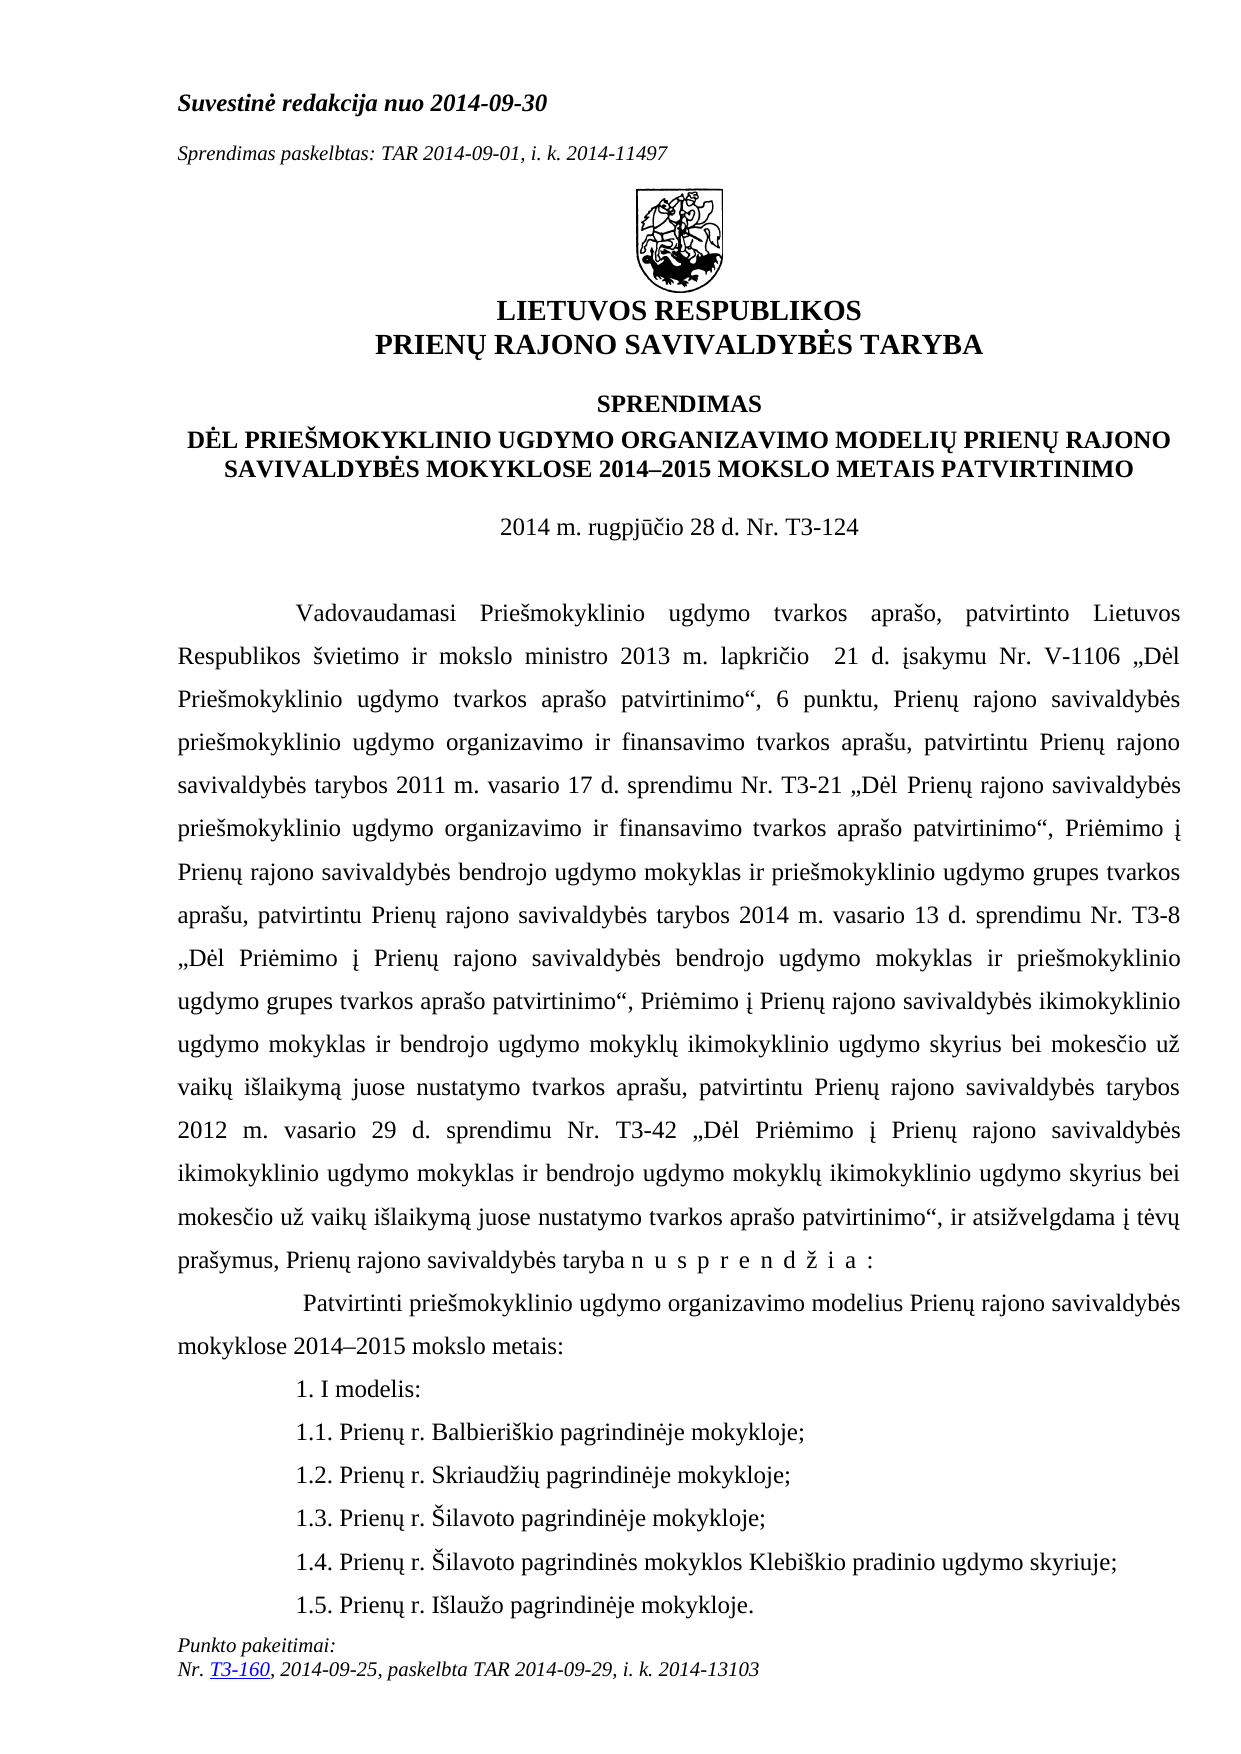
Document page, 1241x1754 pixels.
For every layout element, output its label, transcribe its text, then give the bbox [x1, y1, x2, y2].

text 1. I modelis: [295, 1374, 1181, 1403]
text 1.2. Prienų r. Skriaudžių pagrindinėje mokykloje; [237, 1460, 1181, 1489]
text Suvestinė redakcija nuo 2014-09-30 [177, 88, 1181, 117]
text Vadovaudamasi Priešmokyklinio ugdymo tvarkos aprašo, patvirtinto Lietuvos Respublikos švietimo ir mokslo ministro 2013 m. lapkričio 21 d. įsakymu Nr. V-1106 „Dėl Priešmokyklinio ugdymo tvarkos aprašo patvirtinimo“, 6 punktu, Prienų rajono savivaldybės priešmokyklinio ugdymo organizavimo ir finansavimo tvarkos aprašu, patvirtintu Prienų rajono savivaldybės tarybos 2011 m. vasario 17 d. sprendimu Nr. T3-21 „Dėl Prienų rajono savivaldybės priešmokyklinio ugdymo organizavimo ir finansavimo tvarkos aprašo patvirtinimo“, Priėmimo į Prienų rajono savivaldybės bendrojo ugdymo mokyklas ir priešmokyklinio ugdymo grupes tvarkos aprašu, patvirtintu Prienų rajono savivaldybės tarybos 2014 m. vasario 13 d. sprendimu Nr. T3-8 „Dėl Priėmimo į Prienų rajono savivaldybės bendrojo ugdymo mokyklas ir priešmokyklinio ugdymo grupes tvarkos aprašo patvirtinimo“, Priėmimo į Prienų rajono savivaldybės ikimokyklinio ugdymo mokyklas ir bendrojo ugdymo mokyklų ikimokyklinio ugdymo skyrius bei mokesčio už vaikų išlaikymą juose nustatymo tvarkos aprašu, patvirtintu Prienų rajono savivaldybės tarybos 2012 m. vasario 29 d. sprendimu Nr. T3-42 „Dėl Priėmimo į Prienų rajono savivaldybės ikimokyklinio ugdymo mokyklas ir bendrojo ugdymo mokyklų ikimokyklinio ugdymo skyrius bei mokesčio už vaikų išlaikymą juose nustatymo tvarkos aprašo patvirtinimo“, ir atsižvelgdama į tėvų prašymus, Prienų rajono savivaldybės taryba nusprendžia: [177, 598, 1181, 1273]
text 2014 m. rugpjūčio 28 d. Nr. T3-124 [177, 512, 1181, 540]
text Patvirtinti priešmokyklinio ugdymo organizavimo modelius Prienų rajono savivaldybės mokyklose 2014–2015 mokslo metais: [177, 1288, 1181, 1360]
text Punkto pakeitimai: [177, 1633, 1181, 1657]
text Sprendimas paskelbtas: TAR 2014-09-01, i. k. 2014-11497 [177, 141, 1181, 165]
text 1.3. Prienų r. Šilavoto pagrindinėje mokykloje; [237, 1503, 1181, 1532]
text SPRENDIMAS [177, 389, 1181, 418]
text 1.4. Prienų r. Šilavoto pagrindinės mokyklos Klebiškio pradinio ugdymo skyriuje; [177, 1547, 1181, 1575]
text 1.1. Prienų r. Balbieriškio pagrindinėje mokykloje; [215, 1417, 1181, 1446]
text PRIENŲ RAJONO SAVIVALDYBĖS TARYBA [177, 327, 1181, 361]
text Nr. T3-160, 2014-09-25, paskelbta TAR 2014-09-29, i. k. 2014-13103 [177, 1657, 1181, 1681]
text 1.5. Prienų r. Išlaužo pagrindinėje mokykloje. [237, 1590, 1181, 1618]
text LIETUVOS RESPUBLIKOS [177, 293, 1181, 327]
text DĖL PRIEŠMOKYKLINIO UGDYMO ORGANIZAVIMO MODELIŲ PRIENŲ RAJONO SAVIVALDYBĖS MOKYKLOSE 2014–2015 MOKSLO METAIS PATVIRTINIMO [177, 425, 1181, 483]
